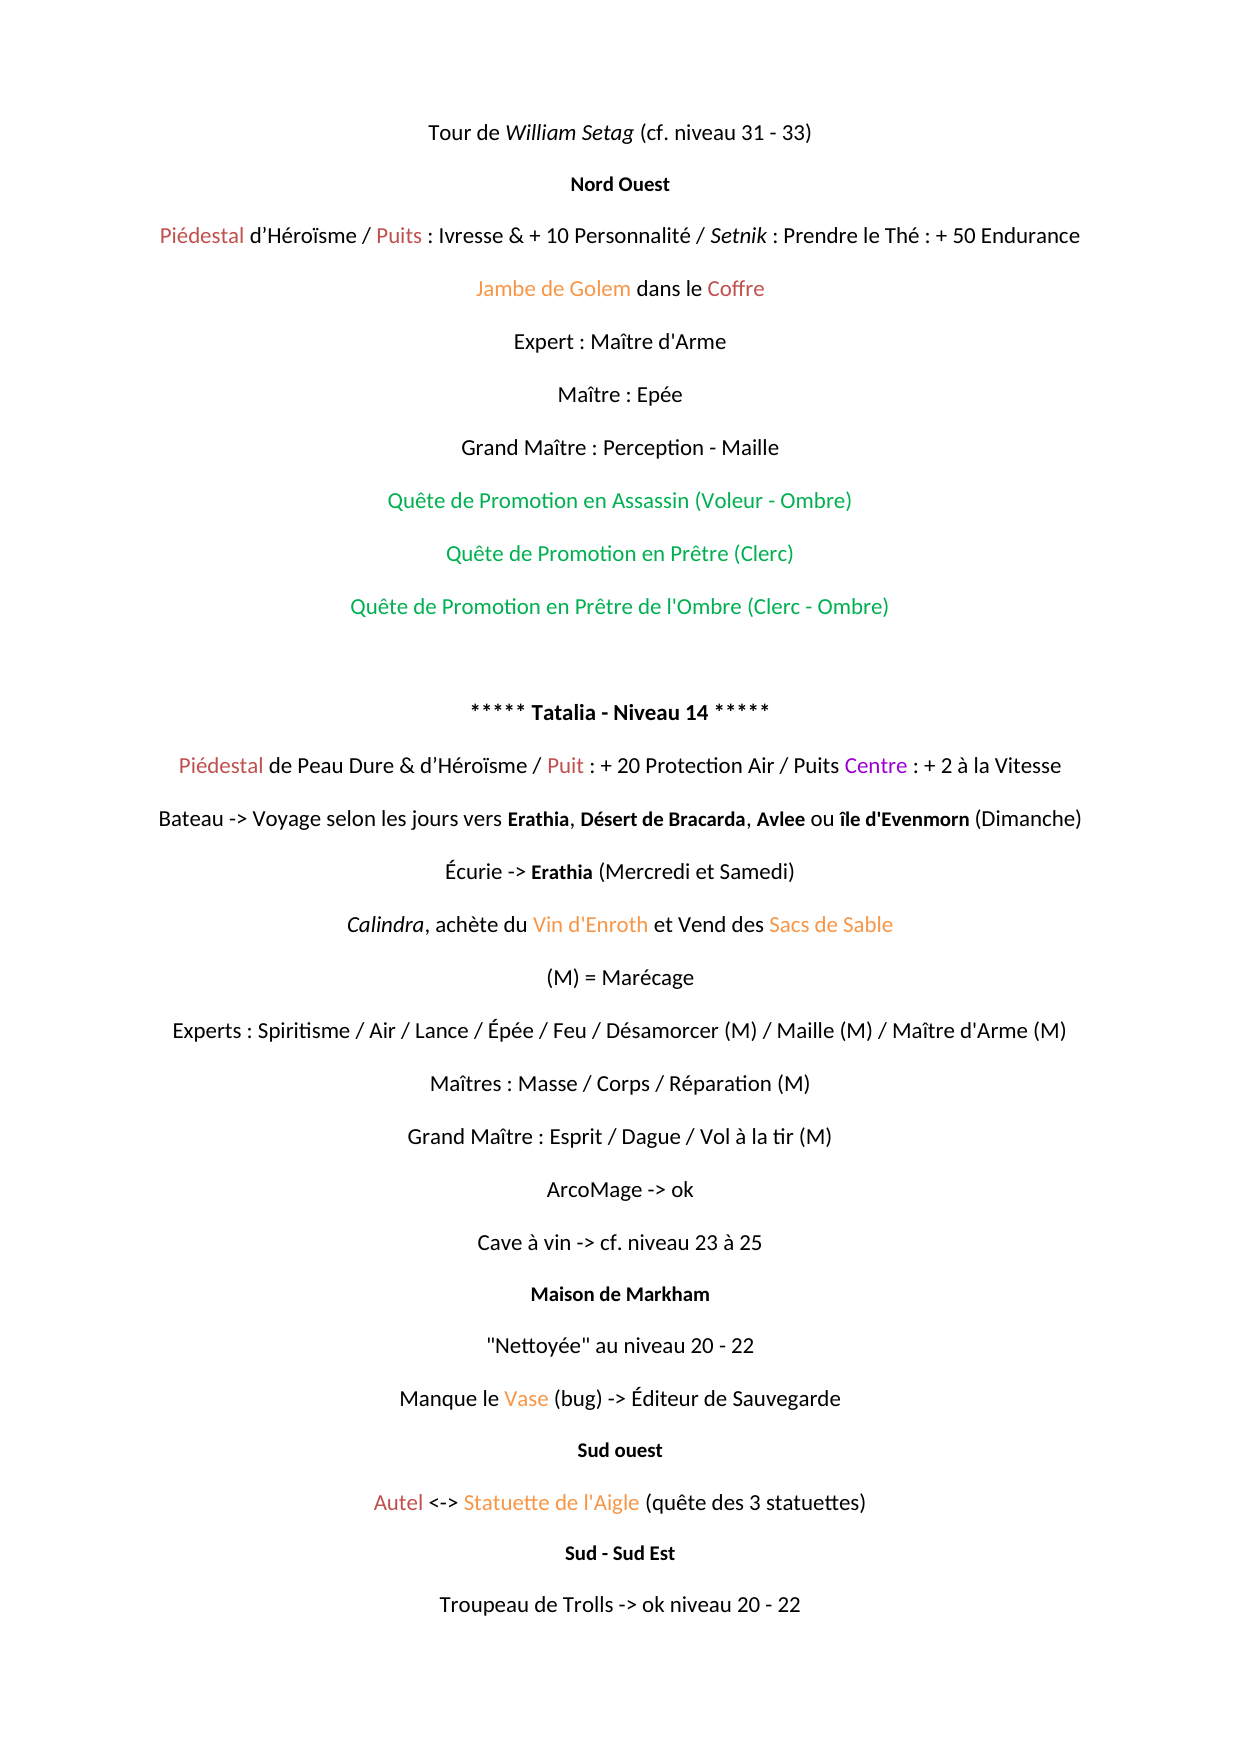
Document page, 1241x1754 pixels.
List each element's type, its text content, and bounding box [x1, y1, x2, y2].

text Quête de Promotion en Prêtre (Clerc) [118, 539, 1122, 567]
text Piédestal d’Héroïsme / Puits : Ivresse & + 10 Personnalité / Setnik : Prendre le Thé : + 50 Endurance [118, 221, 1122, 249]
text Maîtres : Masse / Corps / Réparation (M) [118, 1069, 1122, 1097]
text Grand Maître : Perception - Maille [118, 433, 1122, 461]
text Nord Ouest [118, 171, 1122, 197]
text Sud ouest [118, 1438, 1122, 1463]
text Bateau -> Voyage selon les jours vers Erathia, Désert de Bracarda, Avlee ou île d'Evenmorn (Dimanche) [118, 804, 1122, 832]
text Calindra, achète du Vin d'Enroth et Vend des Sacs de Sable [118, 910, 1122, 938]
text Expert : Maître d'Arme [118, 327, 1122, 355]
text Piédestal de Peau Dure & d’Héroïsme / Puit : + 20 Protection Air / Puits Centre : + 2 à la Vitesse [118, 751, 1122, 779]
text Grand Maître : Esprit / Dague / Vol à la tir (M) [118, 1122, 1122, 1151]
text Quête de Promotion en Prêtre de l'Ombre (Clerc - Ombre) [118, 592, 1122, 620]
text Maître : Epée [118, 380, 1122, 408]
text Experts : Spiritisme / Air / Lance / Épée / Feu / Désamorcer (M) / Maille (M) / Maître d'Arme (M) [118, 1016, 1122, 1044]
text Manque le Vase (bug) -> Éditeur de Sauvegarde [118, 1384, 1122, 1413]
text Écurie -> Erathia (Mercredi et Samedi) [118, 857, 1122, 885]
text Quête de Promotion en Assassin (Voleur - Ombre) [118, 486, 1122, 514]
text Maison de Markham [118, 1282, 1122, 1307]
text Tour de William Setag (cf. niveau 31 - 33) [118, 118, 1122, 146]
text Sud - Sud Est [118, 1541, 1122, 1566]
text ArcoMage -> ok [118, 1176, 1122, 1203]
text ***** Tatalia - Niveau 14 ***** [118, 698, 1122, 726]
text (M) = Marécage [118, 963, 1122, 991]
text Cave à vin -> cf. niveau 23 à 25 [118, 1228, 1122, 1257]
text "Nettoyée" au niveau 20 - 22 [118, 1332, 1122, 1359]
text Troupeau de Trolls -> ok niveau 20 - 22 [118, 1591, 1122, 1619]
text Autel <-> Statuette de l'Aigle (quête des 3 statuettes) [118, 1488, 1122, 1516]
text Jambe de Golem dans le Coffre [118, 274, 1122, 302]
